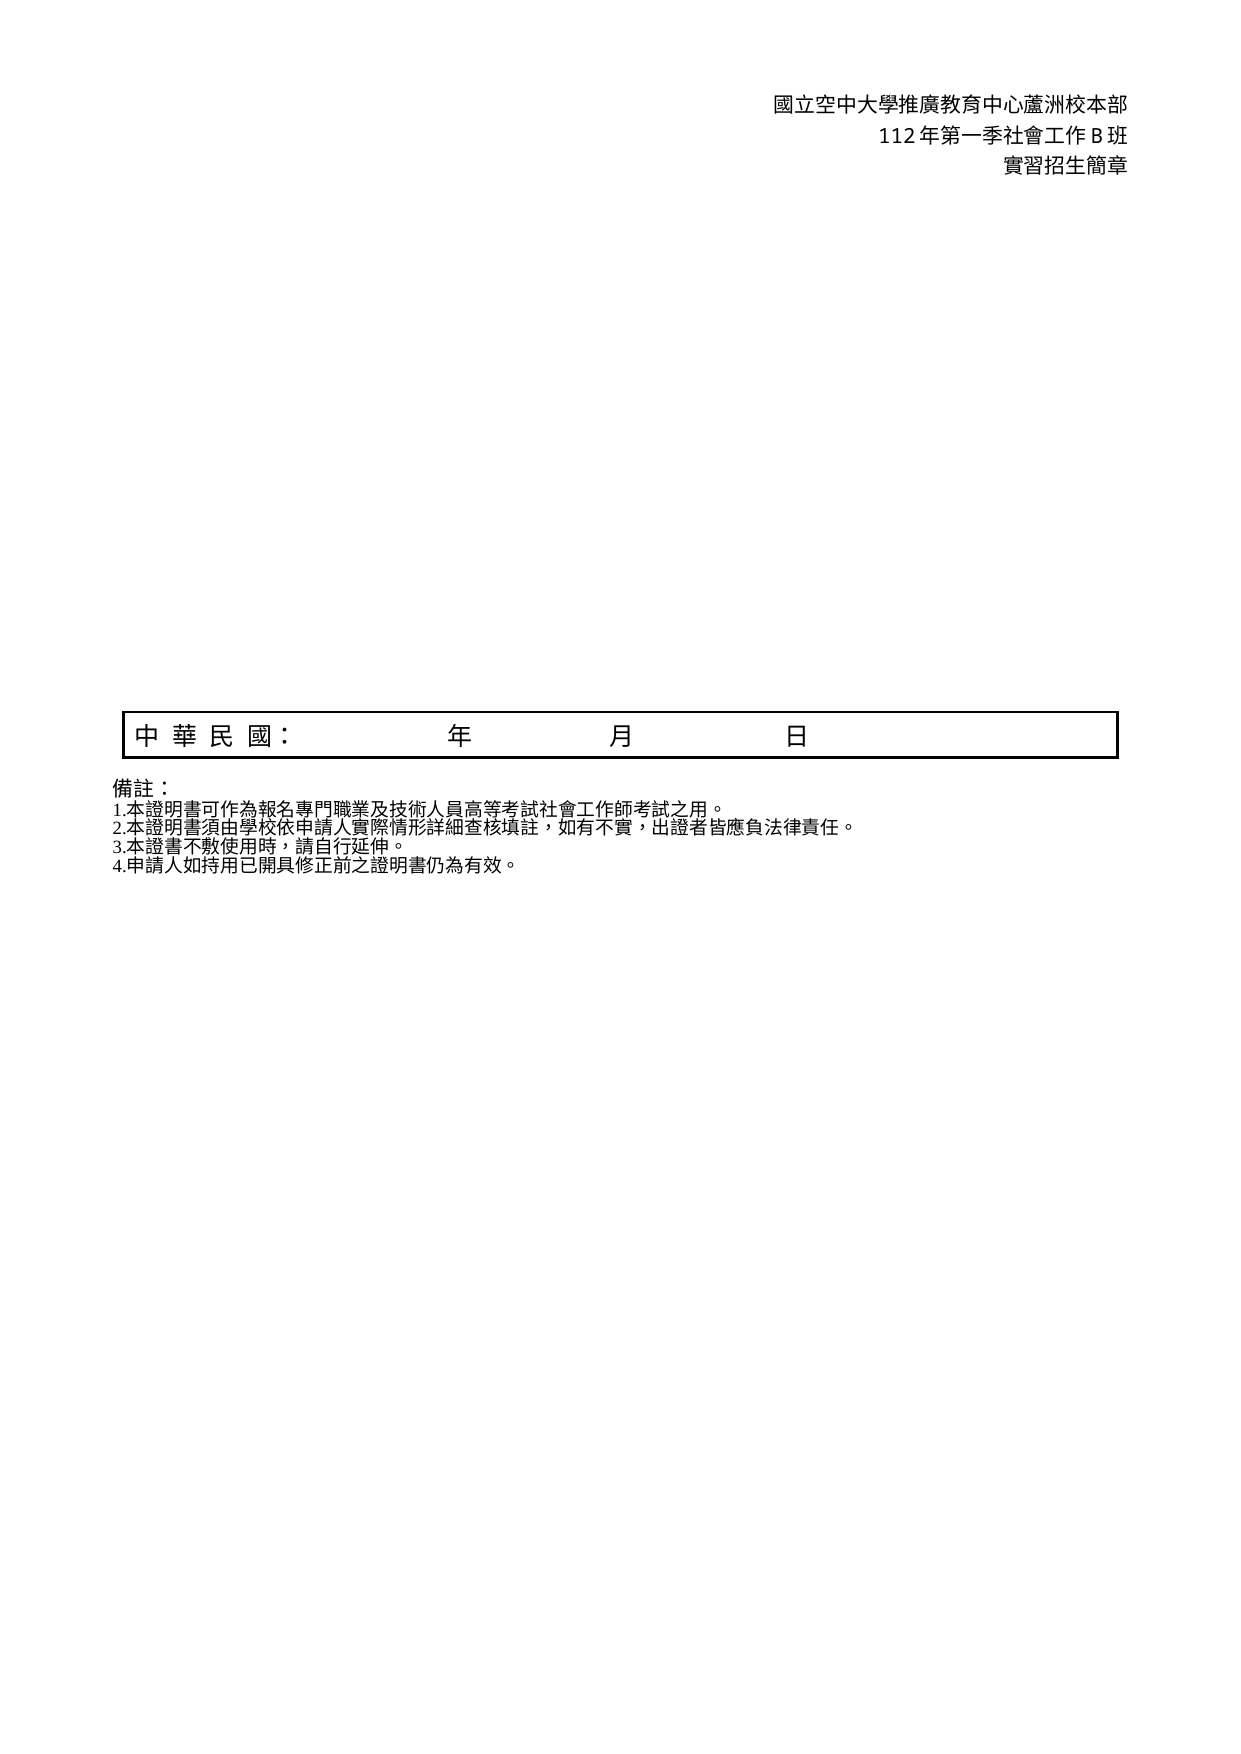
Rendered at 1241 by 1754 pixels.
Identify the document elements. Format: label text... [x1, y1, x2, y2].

text 3.本證書不敷使用時，請自行延伸。 [112, 838, 1128, 857]
text 1.本證明書可作為報名專門職業及技術人員高等考試社會工作師考試之用。 [136, 801, 1128, 820]
text 2.本證明書須由學校依申請人實際情形詳細查核填註，如有不實，出證者皆應負法律責任。 [112, 820, 1128, 838]
text 備註： [112, 780, 1128, 801]
text 4.申請人如持用已開具修正前之證明書仍為有效。 [112, 857, 1128, 876]
table_cell 中華民國： 年 月 日 [125, 713, 1116, 756]
